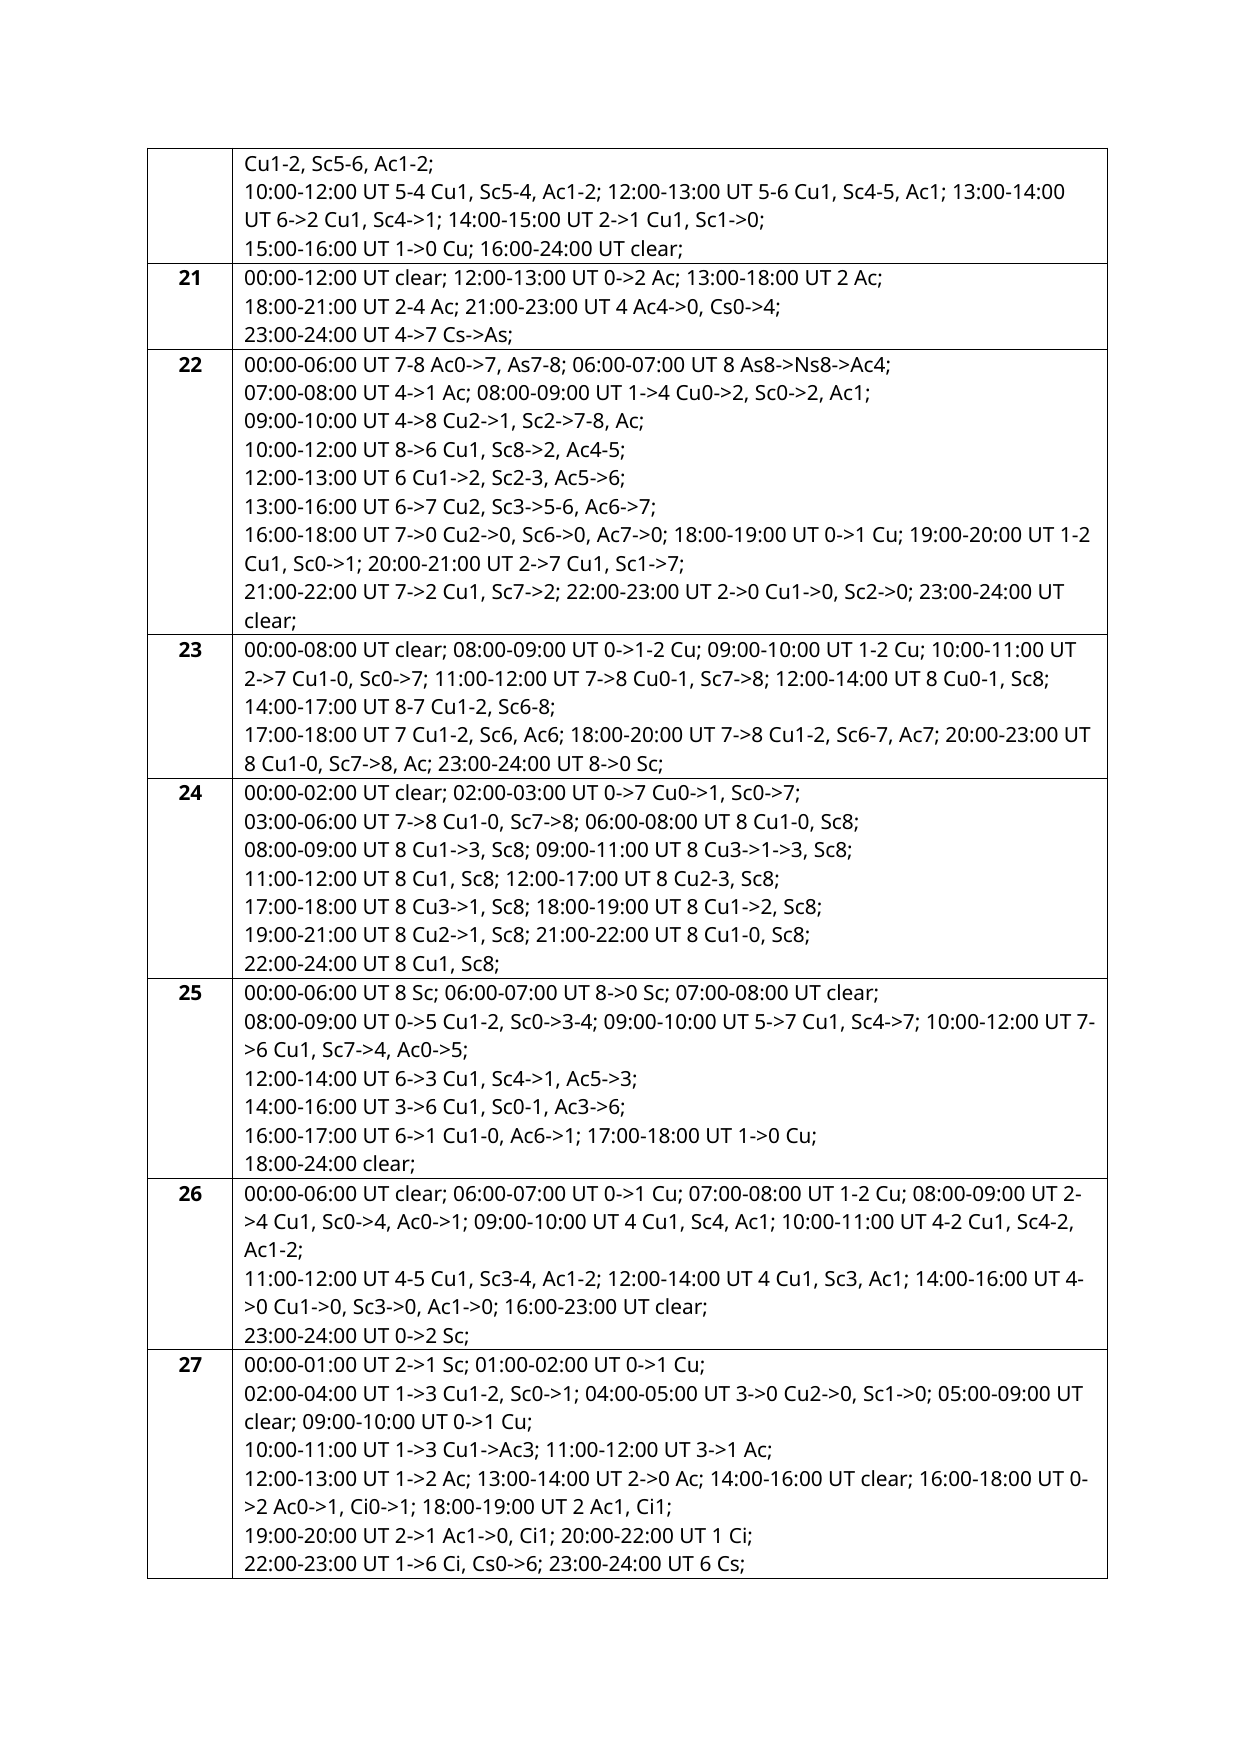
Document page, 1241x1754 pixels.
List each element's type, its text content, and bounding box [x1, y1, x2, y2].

table_cell [148, 149, 232, 262]
table_cell 00:00-06:00 UT 8 Sc; 06:00-07:00 UT 8->0 Sc; 07:00-08:00 UT clear; 08:00-09:00 UT 0->5 Cu1-2, Sc0->3-4; 09:00-10:00 UT 5->7 Cu1, Sc4->7; 10:00-12:00 UT 7->6 Cu1, Sc7->4, Ac0->5; 12:00-14:00 UT 6->3 Cu1, Sc4->1, Ac5->3; 14:00-16:00 UT 3->6 Cu1, Sc0-1, Ac3->6; 16:00-17:00 UT 6->1 Cu1-0, Ac6->1; 17:00-18:00 UT 1->0 Cu; 18:00-24:00 clear; [233, 979, 1107, 1178]
table_cell 00:00-06:00 UT clear; 06:00-07:00 UT 0->1 Cu; 07:00-08:00 UT 1-2 Cu; 08:00-09:00 UT 2->4 Cu1, Sc0->4, Ac0->1; 09:00-10:00 UT 4 Cu1, Sc4, Ac1; 10:00-11:00 UT 4-2 Cu1, Sc4-2, Ac1-2; 11:00-12:00 UT 4-5 Cu1, Sc3-4, Ac1-2; 12:00-14:00 UT 4 Cu1, Sc3, Ac1; 14:00-16:00 UT 4->0 Cu1->0, Sc3->0, Ac1->0; 16:00-23:00 UT clear; 23:00-24:00 UT 0->2 Sc; [233, 1179, 1107, 1349]
table_cell 00:00-08:00 UT clear; 08:00-09:00 UT 0->1-2 Cu; 09:00-10:00 UT 1-2 Cu; 10:00-11:00 UT 2->7 Cu1-0, Sc0->7; 11:00-12:00 UT 7->8 Cu0-1, Sc7->8; 12:00-14:00 UT 8 Cu0-1, Sc8; 14:00-17:00 UT 8-7 Cu1-2, Sc6-8; 17:00-18:00 UT 7 Cu1-2, Sc6, Ac6; 18:00-20:00 UT 7->8 Cu1-2, Sc6-7, Ac7; 20:00-23:00 UT 8 Cu1-0, Sc7->8, Ac; 23:00-24:00 UT 8->0 Sc; [233, 635, 1107, 777]
table_cell 22 [148, 350, 232, 634]
table_cell 00:00-06:00 UT 7-8 Ac0->7, As7-8; 06:00-07:00 UT 8 As8->Ns8->Ac4; 07:00-08:00 UT 4->1 Ac; 08:00-09:00 UT 1->4 Cu0->2, Sc0->2, Ac1; 09:00-10:00 UT 4->8 Cu2->1, Sc2->7-8, Ac; 10:00-12:00 UT 8->6 Cu1, Sc8->2, Ac4-5; 12:00-13:00 UT 6 Cu1->2, Sc2-3, Ac5->6; 13:00-16:00 UT 6->7 Cu2, Sc3->5-6, Ac6->7; 16:00-18:00 UT 7->0 Cu2->0, Sc6->0, Ac7->0; 18:00-19:00 UT 0->1 Cu; 19:00-20:00 UT 1-2 Cu1, Sc0->1; 20:00-21:00 UT 2->7 Cu1, Sc1->7; 21:00-22:00 UT 7->2 Cu1, Sc7->2; 22:00-23:00 UT 2->0 Cu1->0, Sc2->0; 23:00-24:00 UT clear; [233, 350, 1107, 634]
table_cell 25 [148, 979, 232, 1178]
table_cell 26 [148, 1179, 232, 1349]
table_cell 27 [148, 1350, 232, 1578]
table_cell 00:00-12:00 UT clear; 12:00-13:00 UT 0->2 Ac; 13:00-18:00 UT 2 Ac; 18:00-21:00 UT 2-4 Ac; 21:00-23:00 UT 4 Ac4->0, Cs0->4; 23:00-24:00 UT 4->7 Cs->As; [233, 264, 1107, 349]
table_cell 21 [148, 264, 232, 349]
table_cell 00:00-01:00 UT 2->1 Sc; 01:00-02:00 UT 0->1 Cu; 02:00-04:00 UT 1->3 Cu1-2, Sc0->1; 04:00-05:00 UT 3->0 Cu2->0, Sc1->0; 05:00-09:00 UT clear; 09:00-10:00 UT 0->1 Cu; 10:00-11:00 UT 1->3 Cu1->Ac3; 11:00-12:00 UT 3->1 Ac; 12:00-13:00 UT 1->2 Ac; 13:00-14:00 UT 2->0 Ac; 14:00-16:00 UT clear; 16:00-18:00 UT 0->2 Ac0->1, Ci0->1; 18:00-19:00 UT 2 Ac1, Ci1; 19:00-20:00 UT 2->1 Ac1->0, Ci1; 20:00-22:00 UT 1 Ci; 22:00-23:00 UT 1->6 Ci, Cs0->6; 23:00-24:00 UT 6 Cs; [233, 1350, 1107, 1578]
table_cell 00:00-02:00 UT clear; 02:00-03:00 UT 0->7 Cu0->1, Sc0->7; 03:00-06:00 UT 7->8 Cu1-0, Sc7->8; 06:00-08:00 UT 8 Cu1-0, Sc8; 08:00-09:00 UT 8 Cu1->3, Sc8; 09:00-11:00 UT 8 Cu3->1->3, Sc8; 11:00-12:00 UT 8 Cu1, Sc8; 12:00-17:00 UT 8 Cu2-3, Sc8; 17:00-18:00 UT 8 Cu3->1, Sc8; 18:00-19:00 UT 8 Cu1->2, Sc8; 19:00-21:00 UT 8 Cu2->1, Sc8; 21:00-22:00 UT 8 Cu1-0, Sc8; 22:00-24:00 UT 8 Cu1, Sc8; [233, 779, 1107, 977]
table_cell 24 [148, 779, 232, 977]
table_cell Cu1-2, Sc5-6, Ac1-2; 10:00-12:00 UT 5-4 Cu1, Sc5-4, Ac1-2; 12:00-13:00 UT 5-6 Cu1, Sc4-5, Ac1; 13:00-14:00 UT 6->2 Cu1, Sc4->1; 14:00-15:00 UT 2->1 Cu1, Sc1->0; 15:00-16:00 UT 1->0 Cu; 16:00-24:00 UT clear; [233, 149, 1107, 262]
table_cell 23 [148, 635, 232, 777]
